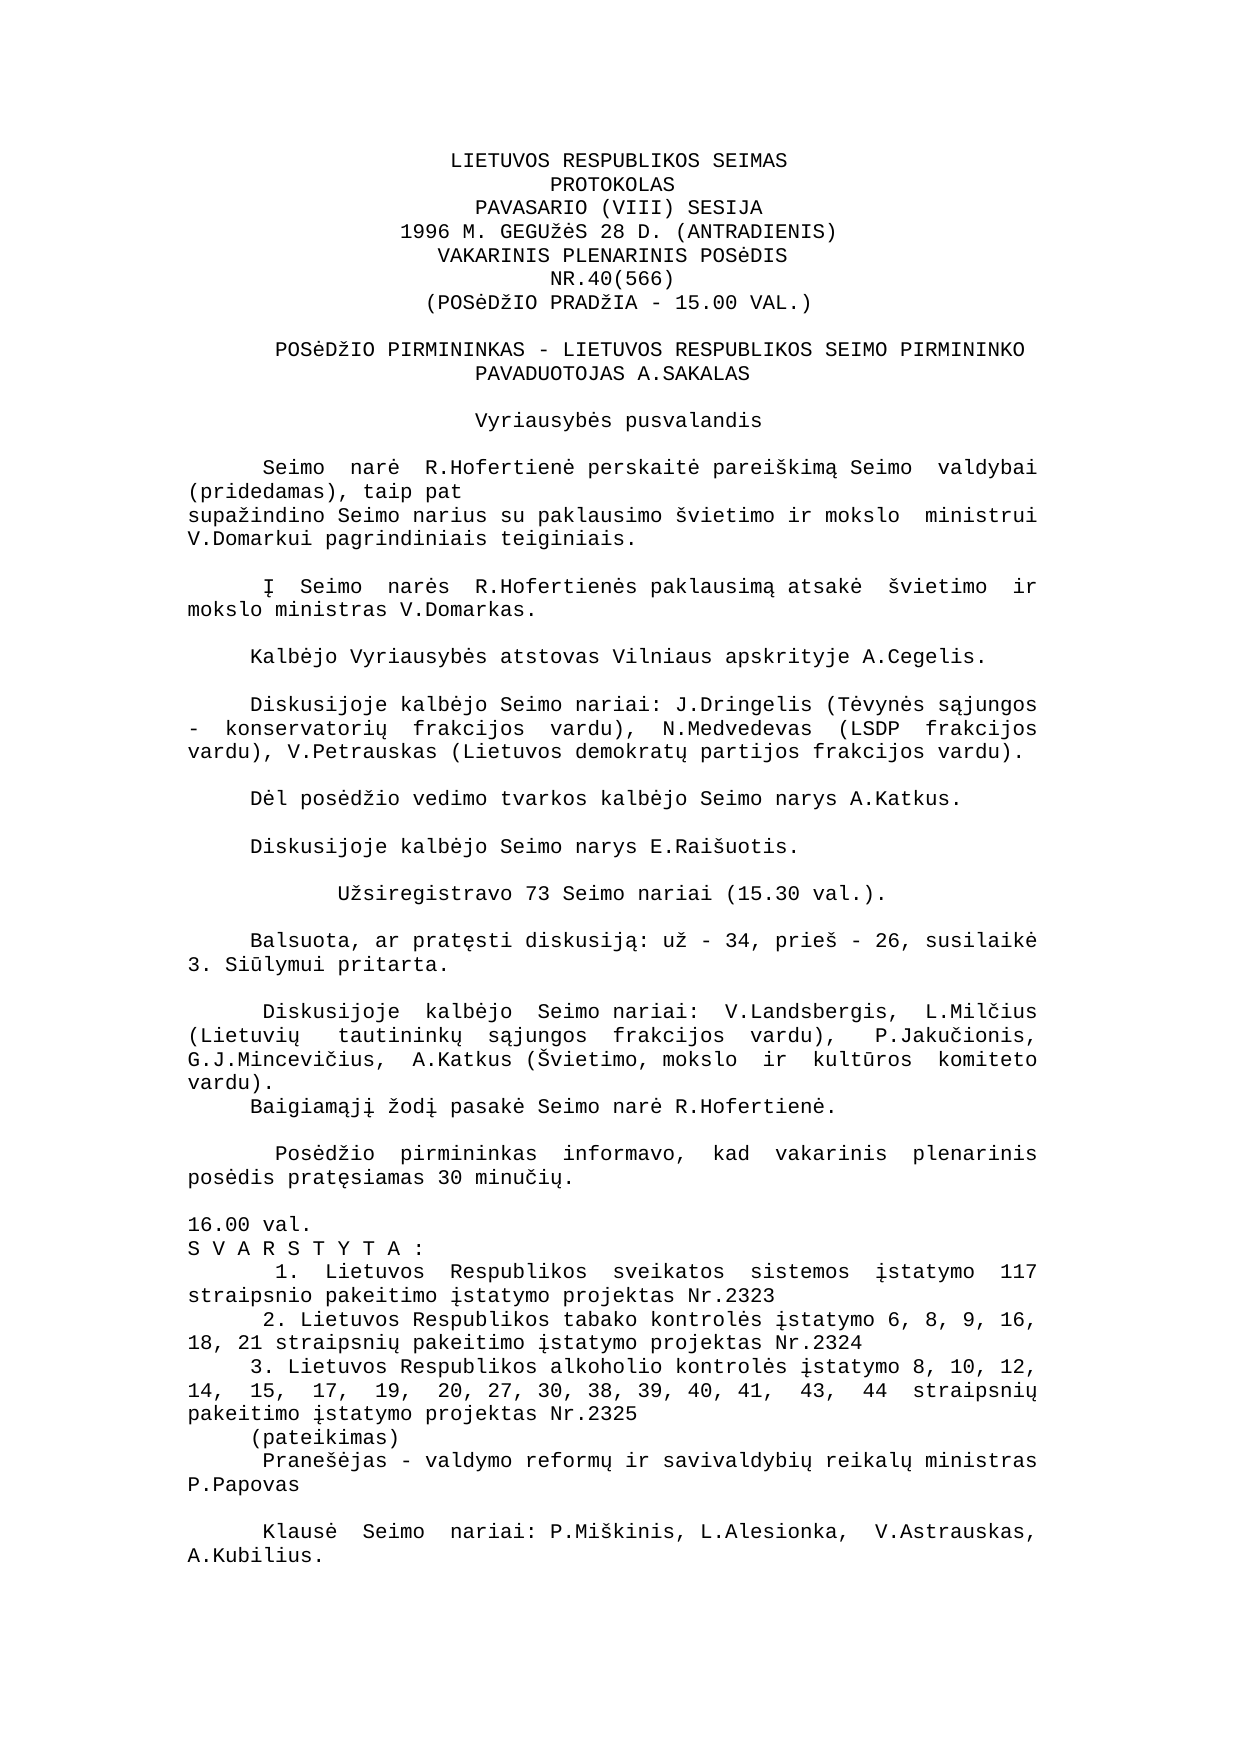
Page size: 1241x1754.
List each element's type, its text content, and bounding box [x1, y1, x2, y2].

text mokslo ministras V.Domarkas. [187, 599, 1053, 623]
text pakeitimo įstatymo projektas Nr.2325 [187, 1403, 1053, 1427]
text A.Kubilius. [187, 1545, 1053, 1569]
text Dėl posėdžio vedimo tvarkos kalbėjo Seimo narys A.Katkus. [187, 788, 1053, 812]
text S V A R S T Y T A : [187, 1238, 1053, 1261]
text PROTOKOLAS [187, 174, 1053, 197]
text 2. Lietuvos Respublikos tabako kontrolės įstatymo 6, 8, 9, 16, [187, 1309, 1053, 1332]
text Vyriausybės pusvalandis [187, 410, 1053, 434]
text Diskusijoje kalbėjo Seimo nariai: V.Landsbergis, L.Milčius [187, 1001, 1053, 1025]
text Klausė Seimo nariai: P.Miškinis, L.Alesionka, V.Astrauskas, [187, 1521, 1053, 1545]
text Diskusijoje kalbėjo Seimo narys E.Raišuotis. [187, 836, 1053, 859]
text PAVASARIO (VIII) SESIJA [187, 197, 1053, 221]
text POSėDžIO PIRMININKAS - LIETUVOS RESPUBLIKOS SEIMO PIRMININKO [187, 339, 1053, 363]
text supažindino Seimo narius su paklausimo švietimo ir mokslo ministrui [187, 505, 1053, 528]
text (pateikimas) [187, 1427, 1053, 1451]
text 16.00 val. [187, 1214, 1053, 1238]
text posėdis pratęsiamas 30 minučių. [187, 1167, 1053, 1190]
text Posėdžio pirmininkas informavo, kad vakarinis plenarinis [187, 1143, 1053, 1167]
text P.Papovas [187, 1474, 1053, 1498]
text 3. Siūlymui pritarta. [187, 954, 1053, 978]
text (Lietuvių tautininkų sąjungos frakcijos vardu), P.Jakučionis, [187, 1025, 1053, 1048]
text Užsiregistravo 73 Seimo nariai (15.30 val.). [187, 883, 1053, 907]
text Pranešėjas - valdymo reformų ir savivaldybių reikalų ministras [187, 1451, 1053, 1474]
text 18, 21 straipsnių pakeitimo įstatymo projektas Nr.2324 [187, 1332, 1053, 1356]
text VAKARINIS PLENARINIS POSėDIS [187, 244, 1053, 268]
text PAVADUOTOJAS A.SAKALAS [187, 363, 1053, 386]
text V.Domarkui pagrindiniais teiginiais. [187, 528, 1053, 552]
text (pridedamas), taip pat [187, 481, 1053, 505]
text - konservatorių frakcijos vardu), N.Medvedevas (LSDP frakcijos [187, 717, 1053, 741]
text NR.40(566) [187, 268, 1053, 292]
text straipsnio pakeitimo įstatymo projektas Nr.2323 [187, 1285, 1053, 1309]
text (POSėDžIO PRADžIA - 15.00 VAL.) [187, 292, 1053, 316]
text Kalbėjo Vyriausybės atstovas Vilniaus apskrityje A.Cegelis. [187, 647, 1053, 670]
text Baigiamąjį žodį pasakė Seimo narė R.Hofertienė. [187, 1096, 1053, 1119]
text 14, 15, 17, 19, 20, 27, 30, 38, 39, 40, 41, 43, 44 straipsnių [187, 1379, 1053, 1403]
text Diskusijoje kalbėjo Seimo nariai: J.Dringelis (Tėvynės sąjungos [187, 694, 1053, 717]
text vardu). [187, 1072, 1053, 1096]
text 1996 M. GEGUžėS 28 D. (ANTRADIENIS) [187, 221, 1053, 244]
text 3. Lietuvos Respublikos alkoholio kontrolės įstatymo 8, 10, 12, [187, 1356, 1053, 1379]
text Balsuota, ar pratęsti diskusiją: už - 34, prieš - 26, susilaikė [187, 930, 1053, 954]
text Į Seimo narės R.Hofertienės paklausimą atsakė švietimo ir [187, 576, 1053, 599]
text 1. Lietuvos Respublikos sveikatos sistemos įstatymo 117 [187, 1261, 1053, 1285]
text LIETUVOS RESPUBLIKOS SEIMAS [187, 150, 1053, 174]
text Seimo narė R.Hofertienė perskaitė pareiškimą Seimo valdybai [187, 457, 1053, 481]
text G.J.Mincevičius, A.Katkus (Švietimo, mokslo ir kultūros komiteto [187, 1048, 1053, 1072]
text vardu), V.Petrauskas (Lietuvos demokratų partijos frakcijos vardu). [187, 741, 1053, 765]
